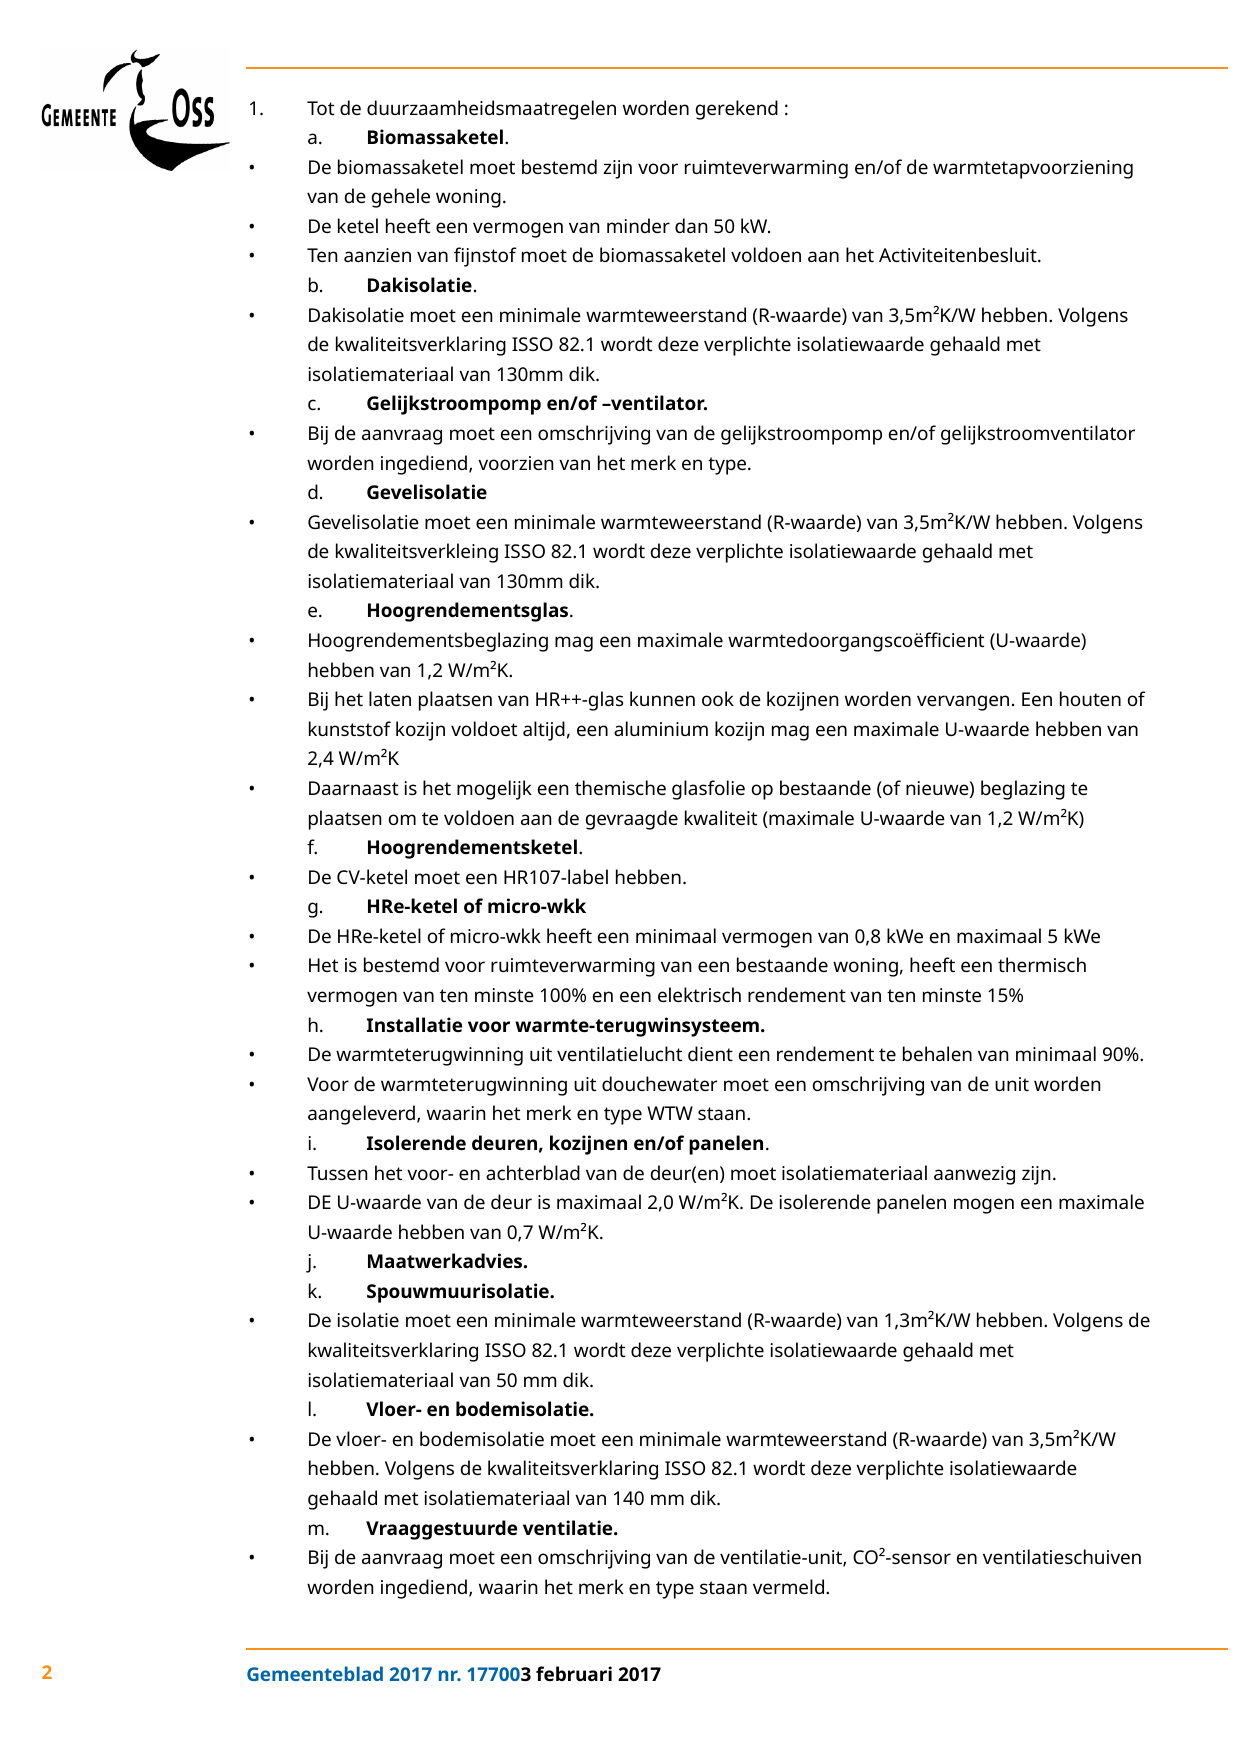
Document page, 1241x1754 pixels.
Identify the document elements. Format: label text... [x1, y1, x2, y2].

list De HRe-ketel of micro-wkk heeft een minimaal vermogen van 0,8 kWe en maximaal 5 kWe [248, 923, 1152, 949]
list Gevelisolatie moet een minimale warmteweerstand (R-waarde) van 3,5m²K/W hebben. Volgens de kwaliteitsverkleing ISSO 82.1 wordt deze verplichte isolatiewaarde gehaald met isolatiemateriaal van 130mm dik. [248, 509, 1152, 594]
list De isolatie moet een minimale warmteweerstand (R-waarde) van 1,3m²K/W hebben. Volgens de kwaliteitsverklaring ISSO 82.1 wordt deze verplichte isolatiewaarde gehaald met isolatiemateriaal van 50 mm dik. [248, 1308, 1152, 1393]
list De warmteterugwinning uit ventilatielucht dient een rendement te behalen van minimaal 90%. [248, 1041, 1152, 1067]
list Gelijkstroompomp en/of –ventilator. [307, 391, 1152, 416]
list Installatie voor warmte-terugwinsysteem. [307, 1012, 1152, 1038]
list Dakisolatie moet een minimale warmteweerstand (R-waarde) van 3,5m²K/W hebben. Volgens de kwaliteitsverklaring ISSO 82.1 wordt deze verplichte isolatiewaarde gehaald met isolatiemateriaal van 130mm dik. [248, 302, 1152, 387]
list Maatwerkadvies. [307, 1248, 1152, 1274]
list Vloer- en bodemisolatie. [307, 1396, 1152, 1422]
list De vloer- en bodemisolatie moet een minimale warmteweerstand (R-waarde) van 3,5m²K/W hebben. Volgens de kwaliteitsverklaring ISSO 82.1 wordt deze verplichte isolatiewaarde gehaald met isolatiemateriaal van 140 mm dik. [248, 1426, 1152, 1511]
list Bij het laten plaatsen van HR++-glas kunnen ook de kozijnen worden vervangen. Een houten of kunststof kozijn voldoet altijd, een aluminium kozijn mag een maximale U-waarde hebben van 2,4 W/m²K [248, 686, 1152, 771]
list De biomassaketel moet bestemd zijn voor ruimteverwarming en/of de warmtetapvoorziening van de gehele woning. [248, 154, 1152, 209]
list Hoogrendementsbeglazing mag een maximale warmtedoorgangscoëfficient (U-waarde) hebben van 1,2 W/m²K. [248, 627, 1152, 683]
list Ten aanzien van fijnstof moet de biomassaketel voldoen aan het Activiteitenbesluit. [248, 243, 1152, 268]
list Isolerende deuren, kozijnen en/of panelen. [307, 1130, 1152, 1156]
list Gevelisolatie [307, 479, 1152, 505]
list De CV-ketel moet een HR107-label hebben. [248, 864, 1152, 890]
list Tussen het voor- en achterblad van de deur(en) moet isolatiemateriaal aanwezig zijn. [248, 1160, 1152, 1186]
list De ketel heeft een vermogen van minder dan 50 kW. [248, 213, 1152, 239]
list Hoogrendementsglas. [307, 598, 1152, 623]
list HRe-ketel of micro-wkk [307, 893, 1152, 919]
list Daarnaast is het mogelijk een themische glasfolie op bestaande (of nieuwe) beglazing te plaatsen om te voldoen aan de gevraagde kwaliteit (maximale U-waarde van 1,2 W/m²K) [248, 775, 1152, 831]
list Spouwmuurisolatie. [307, 1278, 1152, 1304]
picture [41, 47, 231, 172]
list Bij de aanvraag moet een omschrijving van de ventilatie-unit, CO²-sensor en ventilatieschuiven worden ingediend, waarin het merk en type staan vermeld. [248, 1544, 1152, 1600]
list Tot de duurzaamheidsmaatregelen worden gerekend : [248, 95, 1152, 121]
list DE U-waarde van de deur is maximaal 2,0 W/m²K. De isolerende panelen mogen een maximale U-waarde hebben van 0,7 W/m²K. [248, 1189, 1152, 1245]
list Het is bestemd voor ruimteverwarming van een bestaande woning, heeft een thermisch vermogen van ten minste 100% en een elektrisch rendement van ten minste 15% [248, 953, 1152, 1008]
list Dakisolatie. [307, 272, 1152, 298]
list Bij de aanvraag moet een omschrijving van de gelijkstroompomp en/of gelijkstroomventilator worden ingediend, voorzien van het merk en type. [248, 420, 1152, 476]
list Voor de warmteterugwinning uit douchewater moet een omschrijving van de unit worden aangeleverd, waarin het merk en type WTW staan. [248, 1071, 1152, 1126]
list Biomassaketel. [307, 124, 1152, 150]
list Vraaggestuurde ventilatie. [307, 1515, 1152, 1541]
list Hoogrendementsketel. [307, 834, 1152, 860]
